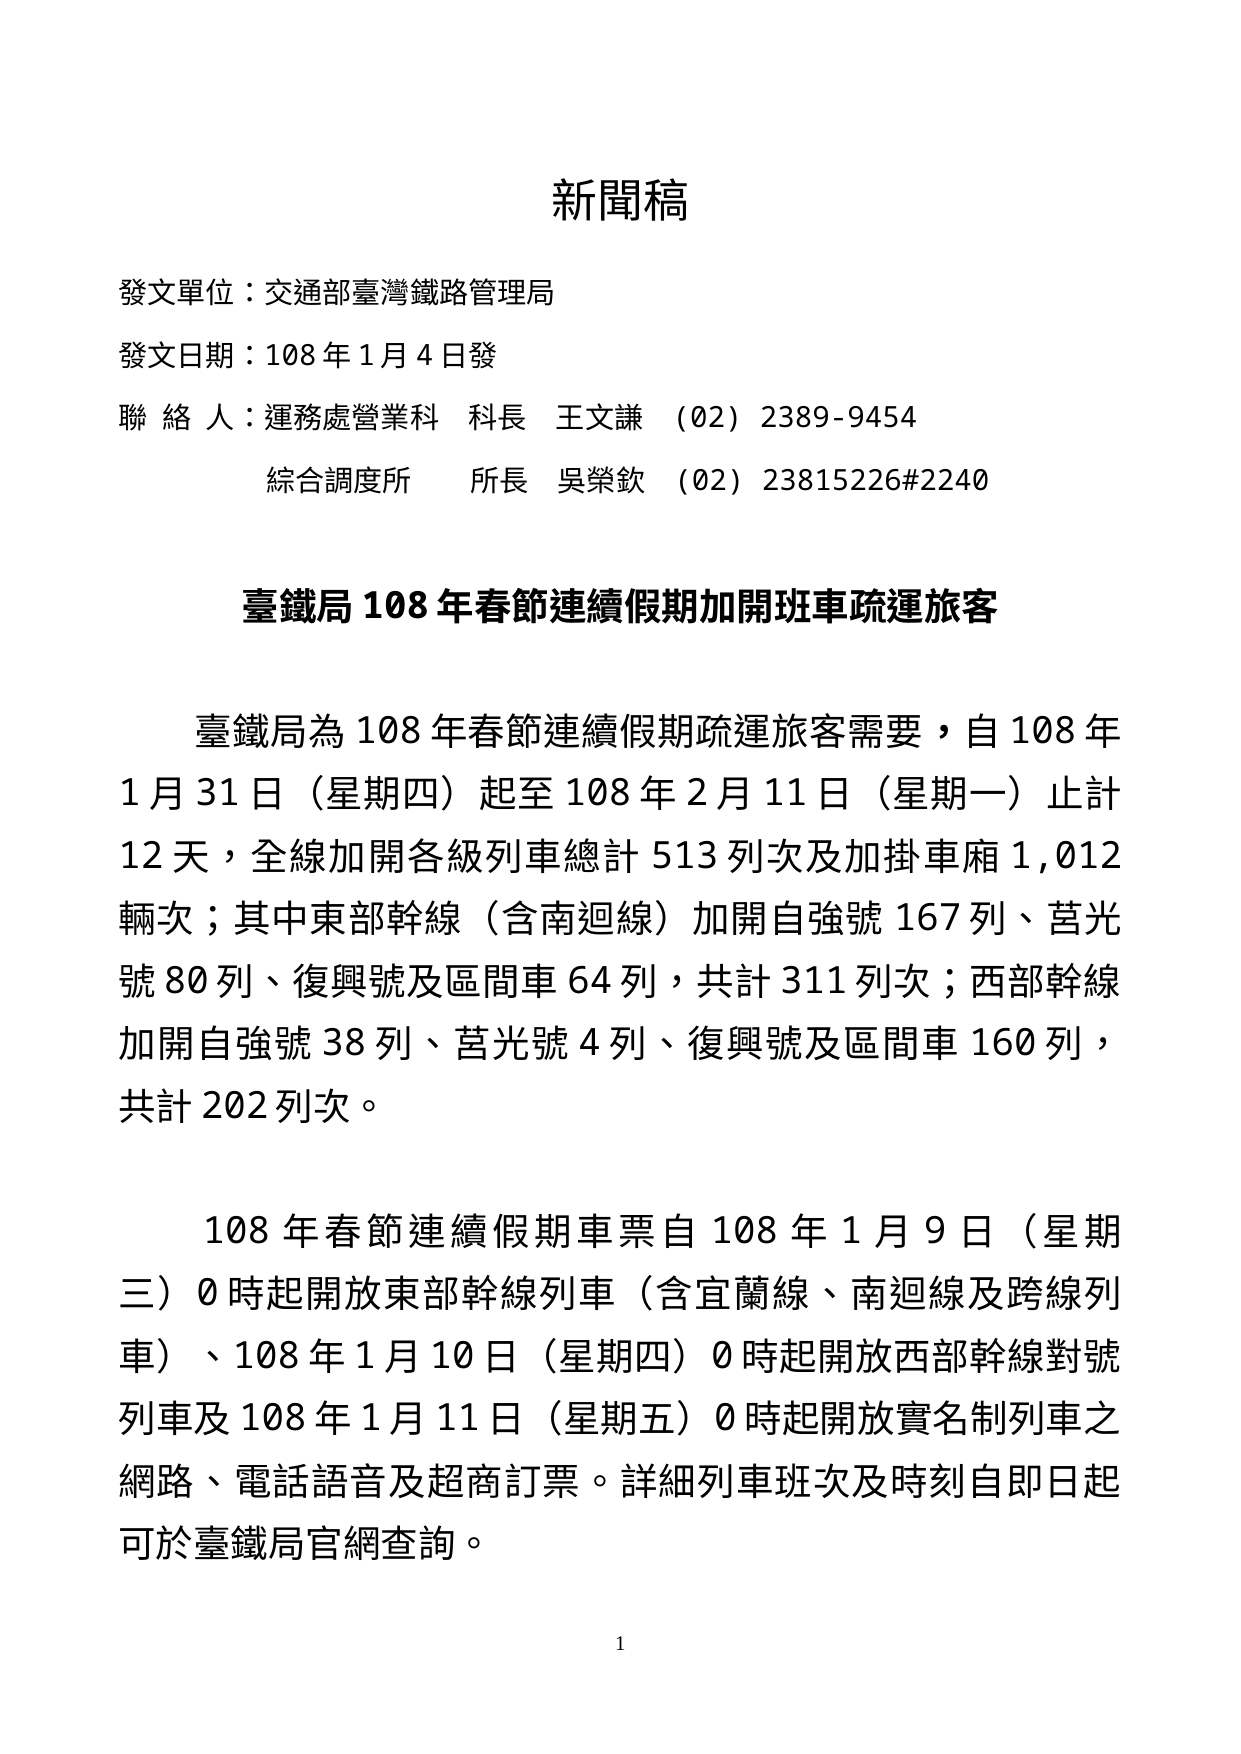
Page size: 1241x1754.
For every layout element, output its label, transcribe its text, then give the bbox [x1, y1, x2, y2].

text 臺鐵局108年春節連續假期加開班車疏運旅客 [118, 562, 1122, 624]
text 發文單位：交通部臺灣鐵路管理局 [118, 249, 1122, 312]
text 聯 絡 人：運務處營業科 科長 王文謙 (02) 2389-9454 [118, 374, 1122, 437]
text 臺鐵局為108年春節連續假期疏運旅客需要，自108年1月31日（星期四）起至108年2月11日（星期一）止計12天，全線加開各級列車總計513列次及加掛車廂1,012輛次；其中東部幹線（含南迴線）加開自強號167列、莒光號80列、復興號及區間車64列，共計311列次；西部幹線加開自強號38列、莒光號4列、復興號及區間車160列，共計202列次。 [118, 687, 1122, 1124]
text 108年春節連續假期車票自108年1月9日（星期三）0時起開放東部幹線列車（含宜蘭線、南迴線及跨線列車）、108年1月10日（星期四）0時起開放西部幹線對號列車及108年1月11日（星期五）0時起開放實名制列車之網路、電話語音及超商訂票。詳細列車班次及時刻自即日起可於臺鐵局官網查詢。 [118, 1187, 1122, 1562]
text 發文日期：108年1月4日發 [118, 312, 1122, 374]
text 綜合調度所 所長 吳榮欽 (02) 23815226#2240 [118, 437, 1122, 499]
text 新聞稿 [118, 124, 1122, 249]
